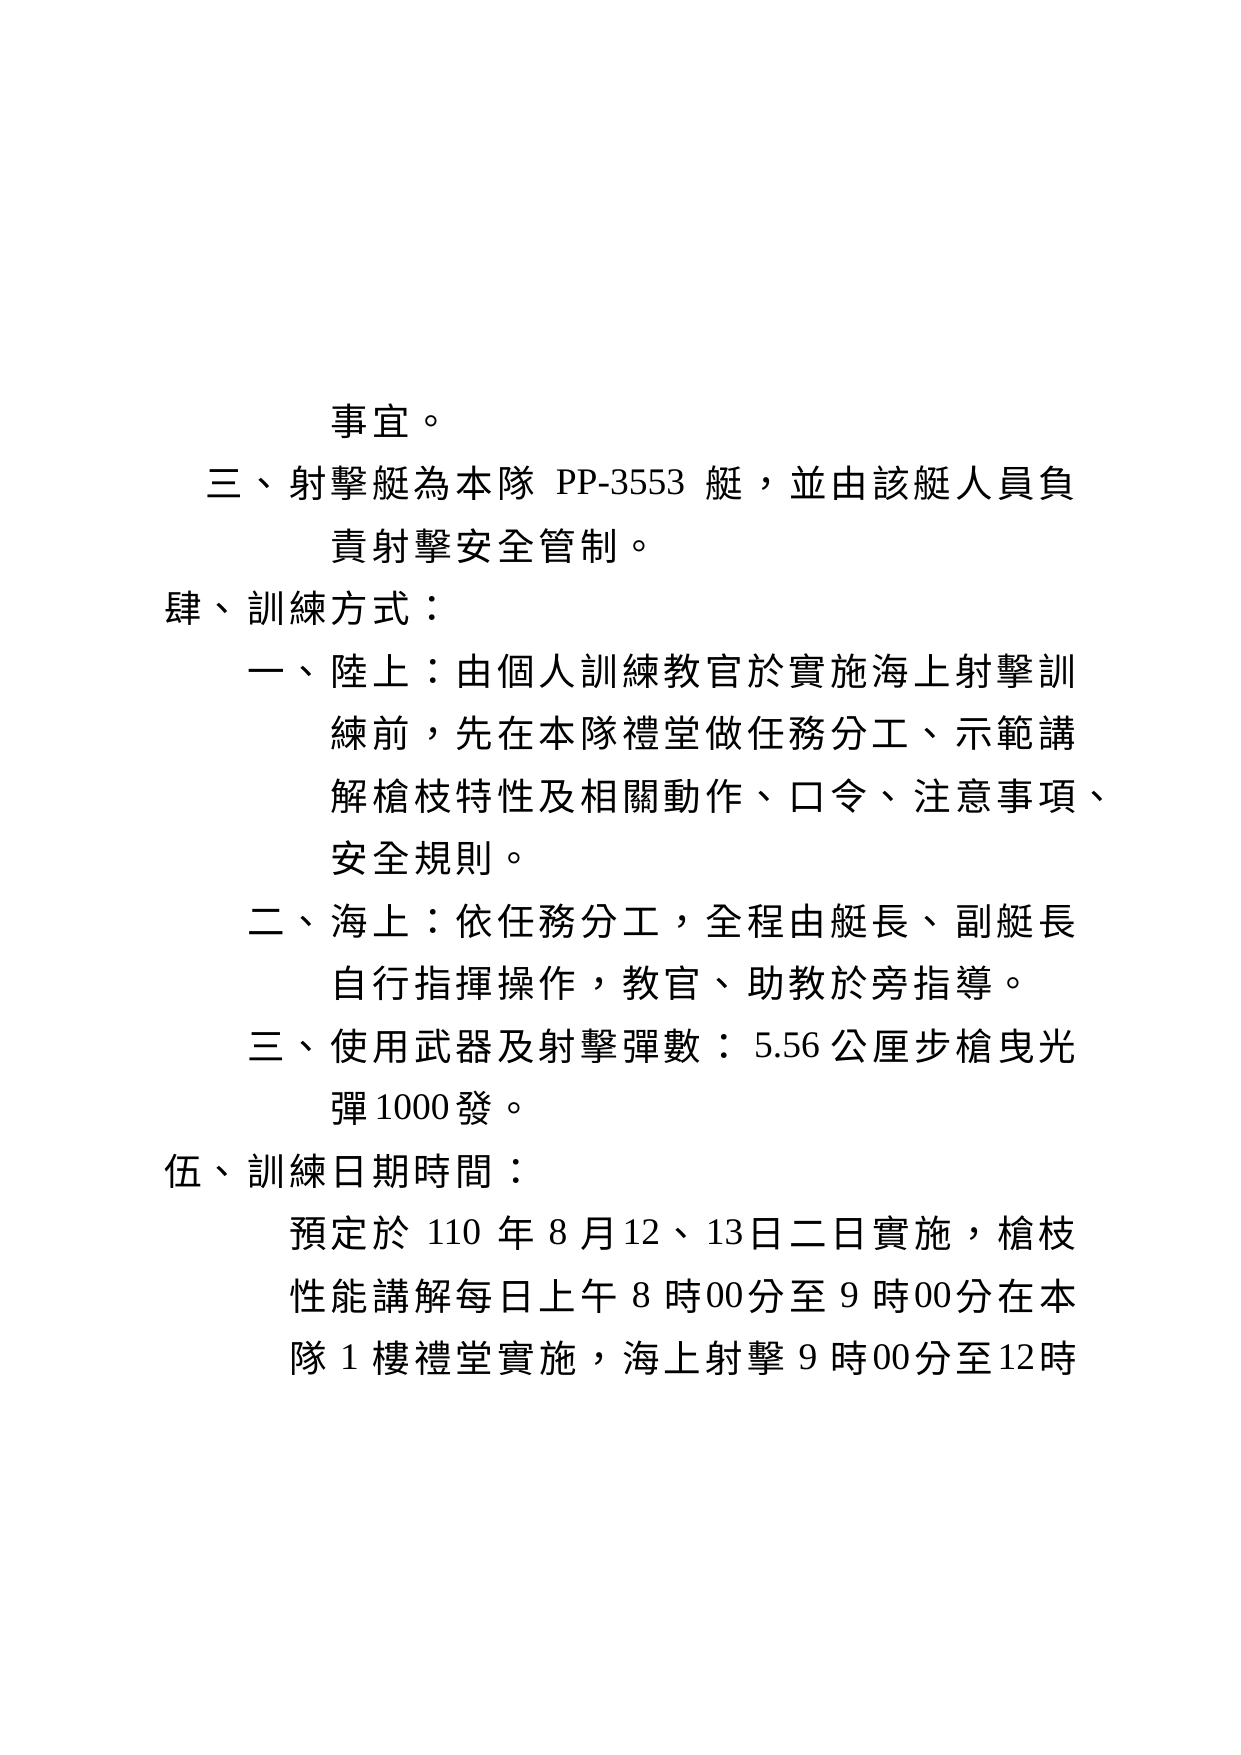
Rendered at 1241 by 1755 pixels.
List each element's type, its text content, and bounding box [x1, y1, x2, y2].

text 預定於110年8月12、13日二日實施，槍枝性能講解每日上午8時00分至9時00分在本隊1樓禮堂實施，海上射擊9時00分至12時 [215, 1189, 1078, 1377]
text 二、海上：依任務分工，全程由艇長、副艇長自行指揮操作，教官、助教於旁指導。 [215, 877, 1078, 1002]
text 伍、訓練日期時間： [162, 1127, 1078, 1189]
text 肆、訓練方式： [162, 564, 1078, 627]
text 一、陸上：由個人訓練教官於實施海上射擊訓練前，先在本隊禮堂做任務分工、示範講解槍枝特性及相關動作、口令、注意事項、安全規則。 [215, 627, 1078, 877]
text 三、使用武器及射擊彈數：5.56公厘步槍曳光彈1000發。 [215, 1002, 1078, 1127]
text 三、射擊艇為本隊PP-3553艇，並由該艇人員負責射擊安全管制。 [162, 439, 1078, 564]
text 事宜。 [162, 377, 1078, 439]
